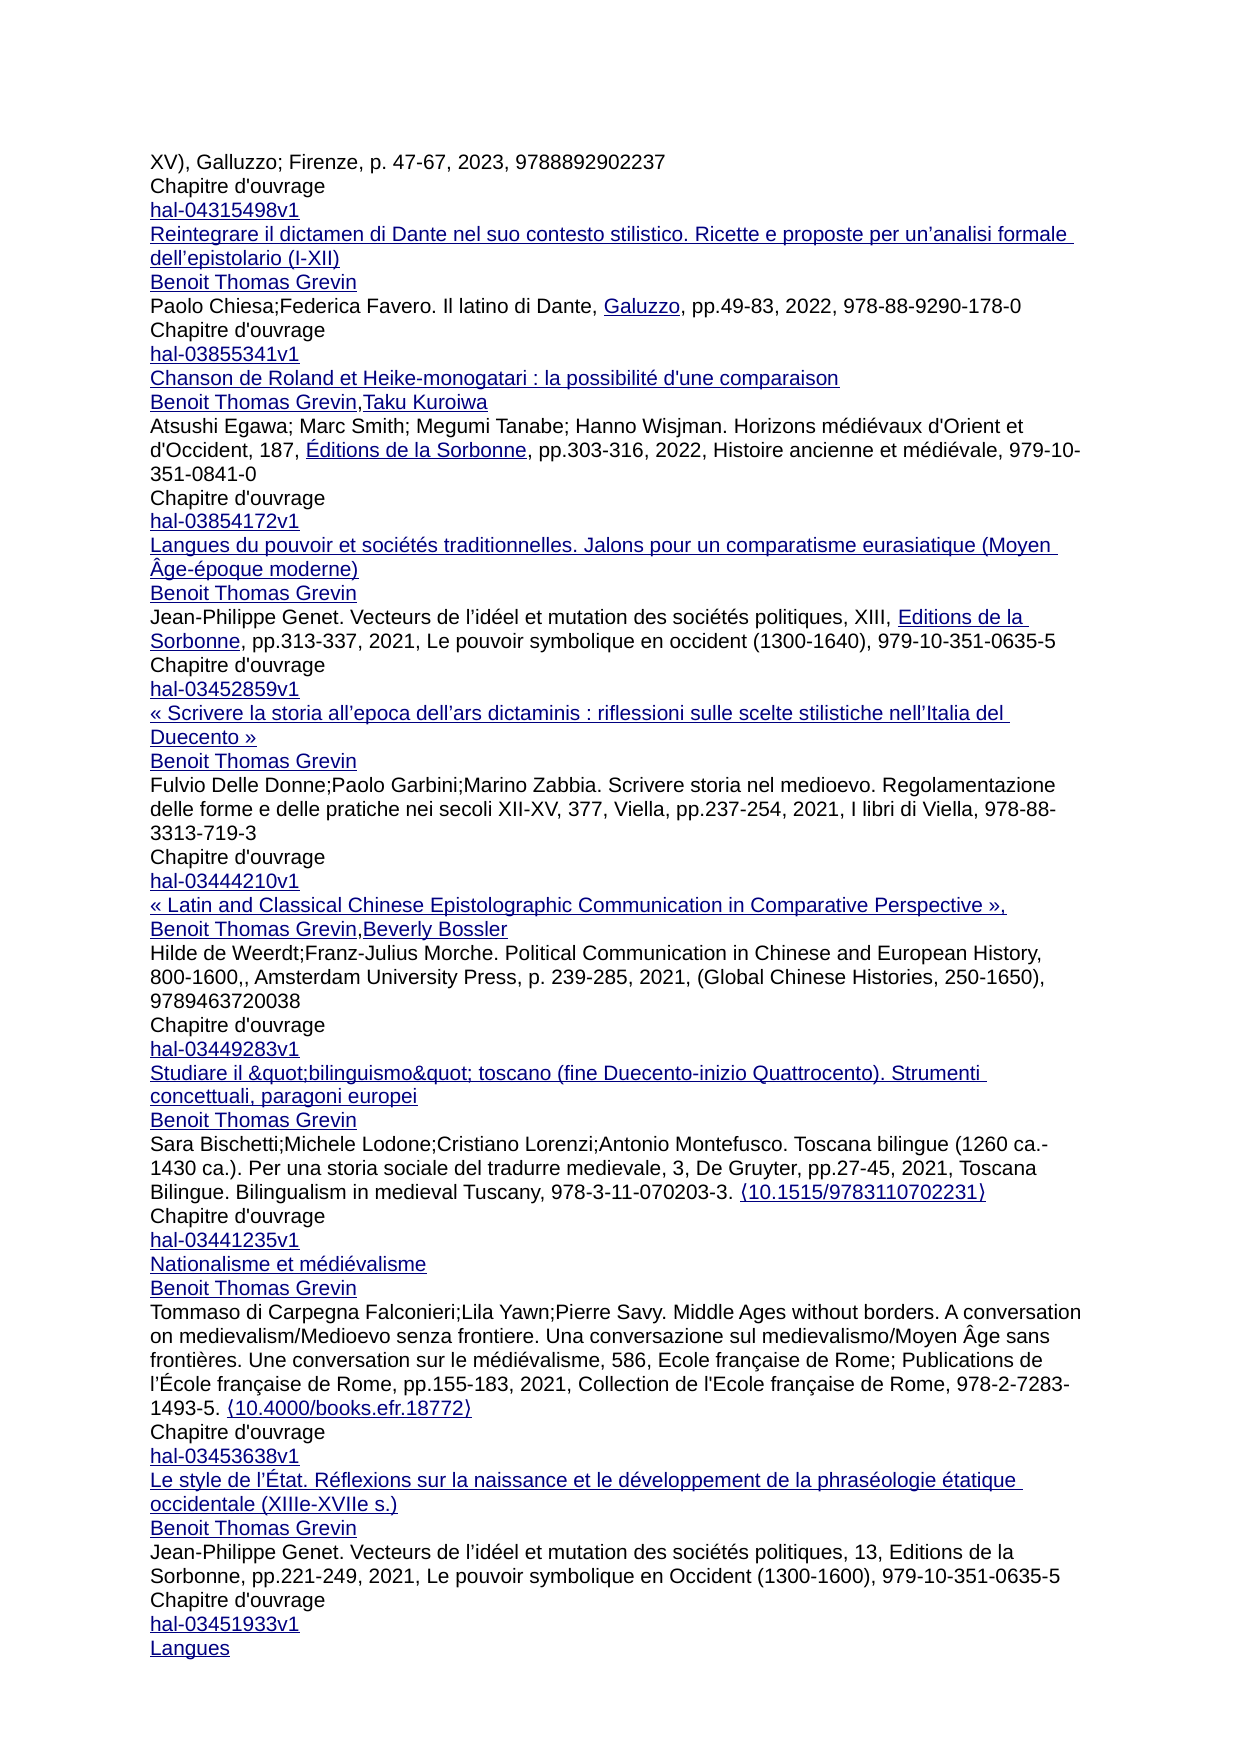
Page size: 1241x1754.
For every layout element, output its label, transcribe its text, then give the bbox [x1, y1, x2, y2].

table_cell Nationalisme et médiévalisme Benoit Thomas Grevin Tommaso di Carpegna Falconieri;Lila Yawn;Pierre Savy. Middle Ages without borders. A conversation on medievalism/Medioevo senza frontiere. Una conversazione sul medievalismo/Moyen Âge sans frontières. Une conversation sur le médiévalisme, 586, Ecole française de Rome; Publications de l’École française de Rome, pp.155-183, 2021, Collection de l'Ecole française de Rome, 978-2-7283-1493-5. ⟨10.4000/books.efr.18772⟩ Chapitre d'ouvrage hal-03453638v1 [150, 1252, 1090, 1468]
table_cell « Latin and Classical Chinese Epistolographic Communication in Comparative Perspective », Benoit Thomas Grevin,Beverly Bossler Hilde de Weerdt;Franz-Julius Morche. Political Communication in Chinese and European History, 800-1600,, Amsterdam University Press, p. 239-285, 2021, (Global Chinese Histories, 250-1650), 9789463720038 Chapitre d'ouvrage hal-03449283v1 [150, 893, 1090, 1060]
table_cell Le style de l’État. Réflexions sur la naissance et le développement de la phraséologie étatique occidentale (XIIIe-XVIIe s.) Benoit Thomas Grevin Jean-Philippe Genet. Vecteurs de l’idéel et mutation des sociétés politiques, 13, Editions de la Sorbonne, pp.221-249, 2021, Le pouvoir symbolique en Occident (1300-1600), 979-10-351-0635-5 Chapitre d'ouvrage hal-03451933v1 [150, 1468, 1090, 1635]
table_cell « Scrivere la storia all’epoca dell’ars dictaminis : riflessioni sulle scelte stilistiche nell’Italia del Duecento » Benoit Thomas Grevin Fulvio Delle Donne;Paolo Garbini;Marino Zabbia. Scrivere storia nel medioevo. Regolamentazione delle forme e delle pratiche nei secoli XII-XV, 377, Viella, pp.237-254, 2021, I libri di Viella, 978-88-3313-719-3 Chapitre d'ouvrage hal-03444210v1 [150, 701, 1090, 893]
table_cell Reintegrare il dictamen di Dante nel suo contesto stilistico. Ricette e proposte per un’analisi formale dell’epistolario (I-XII) Benoit Thomas Grevin Paolo Chiesa;Federica Favero. Il latino di Dante, Galuzzo, pp.49-83, 2022, 978-88-9290-178-0 Chapitre d'ouvrage hal-03855341v1 [150, 222, 1090, 366]
table_cell XV), Galluzzo; Firenze, p. 47-67, 2023, 9788892902237 Chapitre d'ouvrage hal-04315498v1 [150, 150, 1090, 222]
table_cell Langues [150, 1635, 1090, 1659]
table_cell Studiare il &quot;bilinguismo&quot; toscano (fine Duecento-inizio Quattrocento). Strumenti concettuali, paragoni europei Benoit Thomas Grevin Sara Bischetti;Michele Lodone;Cristiano Lorenzi;Antonio Montefusco. Toscana bilingue (1260 ca.-1430 ca.). Per una storia sociale del tradurre medievale, 3, De Gruyter, pp.27-45, 2021, Toscana Bilingue. Bilingualism in medieval Tuscany, 978-3-11-070203-3. ⟨10.1515/9783110702231⟩ Chapitre d'ouvrage hal-03441235v1 [150, 1060, 1090, 1252]
table_cell Langues du pouvoir et sociétés traditionnelles. Jalons pour un comparatisme eurasiatique (Moyen Âge-époque moderne) Benoit Thomas Grevin Jean-Philippe Genet. Vecteurs de l’idéel et mutation des sociétés politiques, XIII, Editions de la Sorbonne, pp.313-337, 2021, Le pouvoir symbolique en occident (1300-1640), 979-10-351-0635-5 Chapitre d'ouvrage hal-03452859v1 [150, 533, 1090, 701]
table_cell Chanson de Roland et Heike-monogatari : la possibilité d'une comparaison Benoit Thomas Grevin,Taku Kuroiwa Atsushi Egawa; Marc Smith; Megumi Tanabe; Hanno Wisjman. Horizons médiévaux d'Orient et d'Occident, 187, Éditions de la Sorbonne, pp.303-316, 2022, Histoire ancienne et médiévale, 979-10-351-0841-0 Chapitre d'ouvrage hal-03854172v1 [150, 366, 1090, 533]
